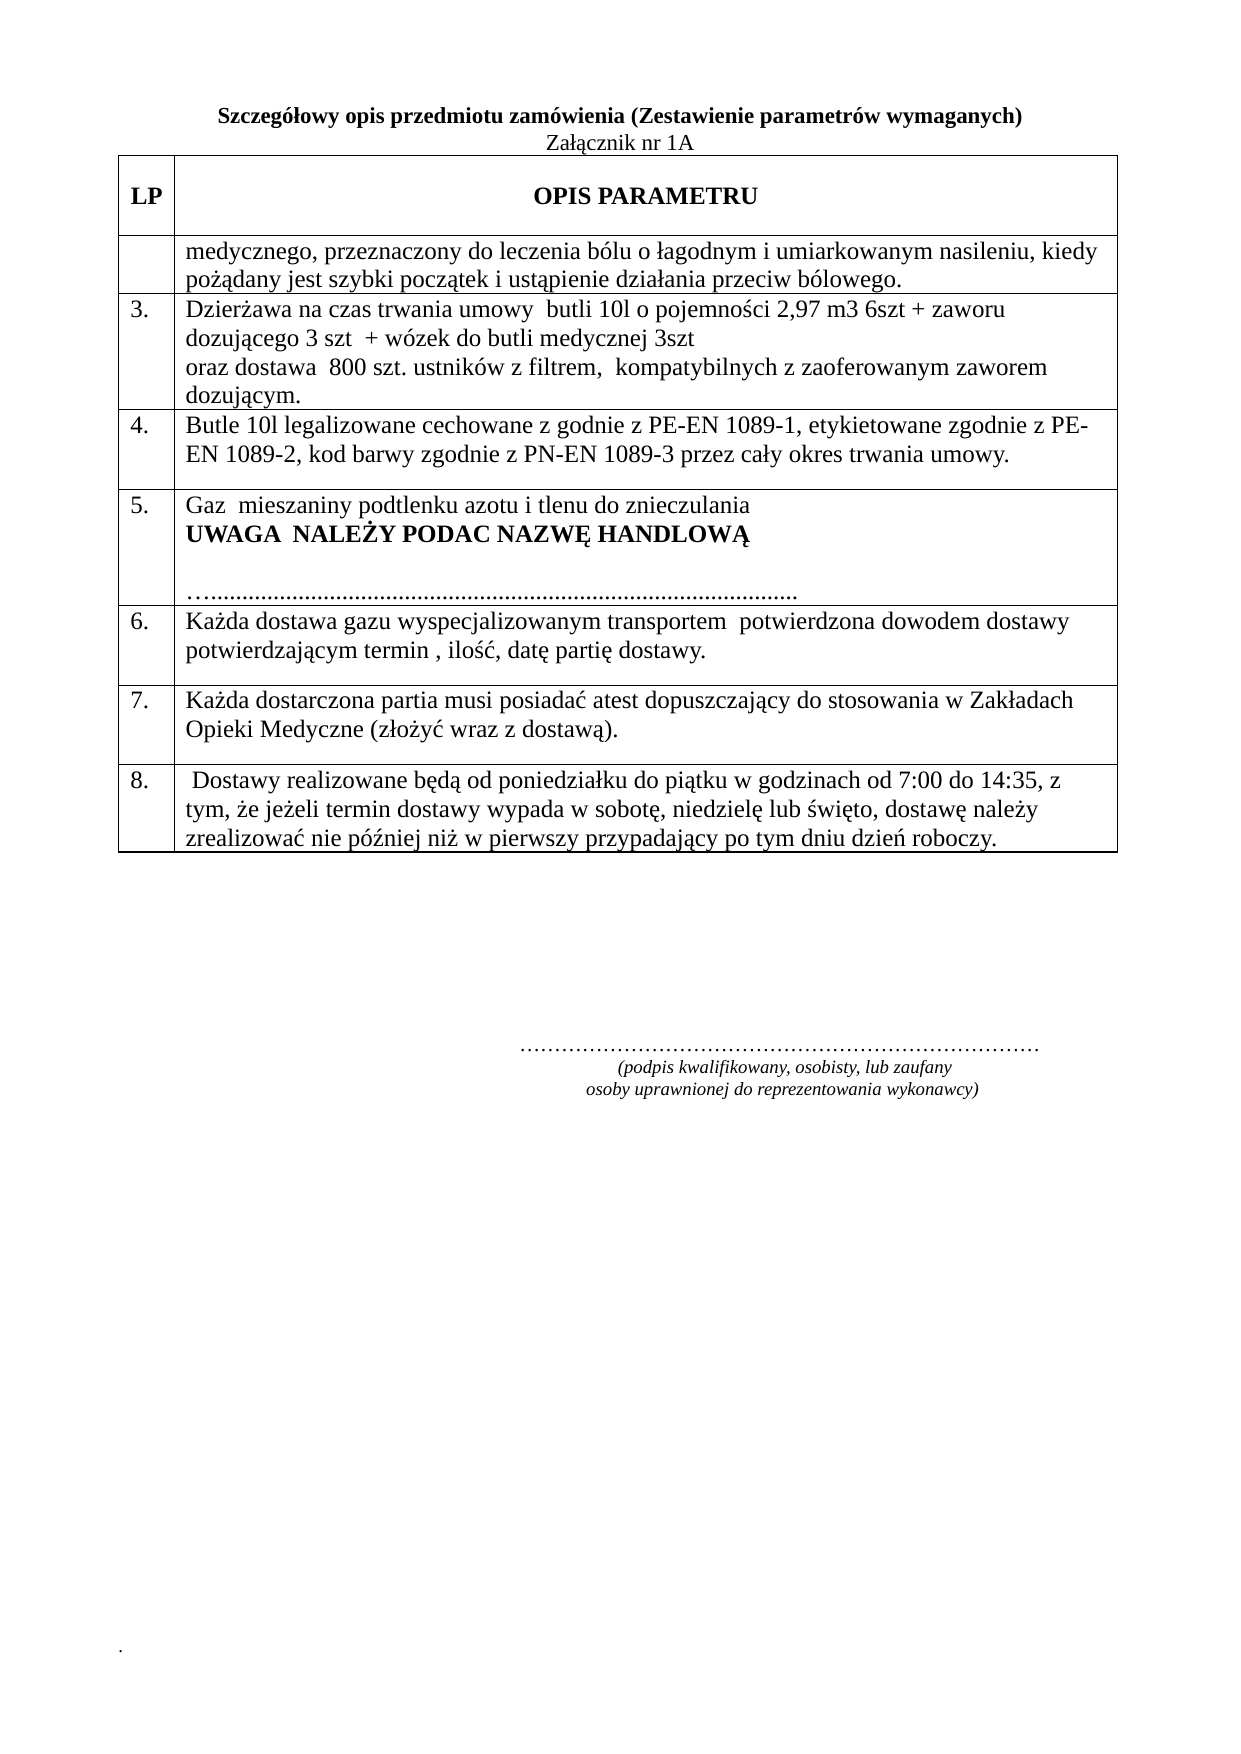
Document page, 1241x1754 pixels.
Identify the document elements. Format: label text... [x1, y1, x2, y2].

table_cell medycznego, przeznaczony do leczenia bólu o łagodnym i umiarkowanym nasileniu, kiedy pożądany jest szybki początek i ustąpienie działania przeciw bólowego. [175, 236, 1117, 293]
table_cell 4. [119, 410, 174, 489]
table_cell 8. [119, 765, 174, 851]
table_header LP [119, 156, 174, 235]
table_cell Butle 10l legalizowane cechowane z godnie z PE-EN 1089-1, etykietowane zgodnie z PE-EN 1089-2, kod barwy zgodnie z PN-EN 1089-3 przez cały okres trwania umowy. [175, 410, 1117, 489]
table_cell 7. [119, 686, 174, 764]
table_cell Każda dostawa gazu wyspecjalizowanym transportem potwierdzona dowodem dostawy potwierdzającym termin , ilość, datę partię dostawy. [175, 606, 1117, 684]
table_header OPIS PARAMETRU [175, 156, 1117, 235]
text ………………………………………………………………… [118, 1032, 1122, 1056]
table_cell Każda dostarczona partia musi posiadać atest dopuszczający do stosowania w Zakładach Opieki Medyczne (złożyć wraz z dostawą). [175, 686, 1117, 764]
table_cell Dzierżawa na czas trwania umowy butli 10l o pojemności 2,97 m3 6szt + zaworu dozującego 3 szt + wózek do butli medycznej 3szt oraz dostawa 800 szt. ustników z filtrem, kompatybilnych z zaoferowanym zaworem dozującym. [175, 294, 1117, 409]
table_cell 5. [119, 490, 174, 605]
text (podpis kwalifikowany, osobisty, lub zaufany [118, 1056, 1122, 1078]
table_cell Gaz mieszaniny podtlenku azotu i tlenu do znieczulania UWAGA NALEŻY PODAC NAZWĘ HANDLOWĄ ….............................................................................................. [175, 490, 1117, 605]
text osoby uprawnionej do reprezentowania wykonawcy) [118, 1078, 1122, 1099]
table_cell 6. [119, 606, 174, 684]
table_cell [119, 236, 174, 293]
table_cell 3. [119, 294, 174, 409]
